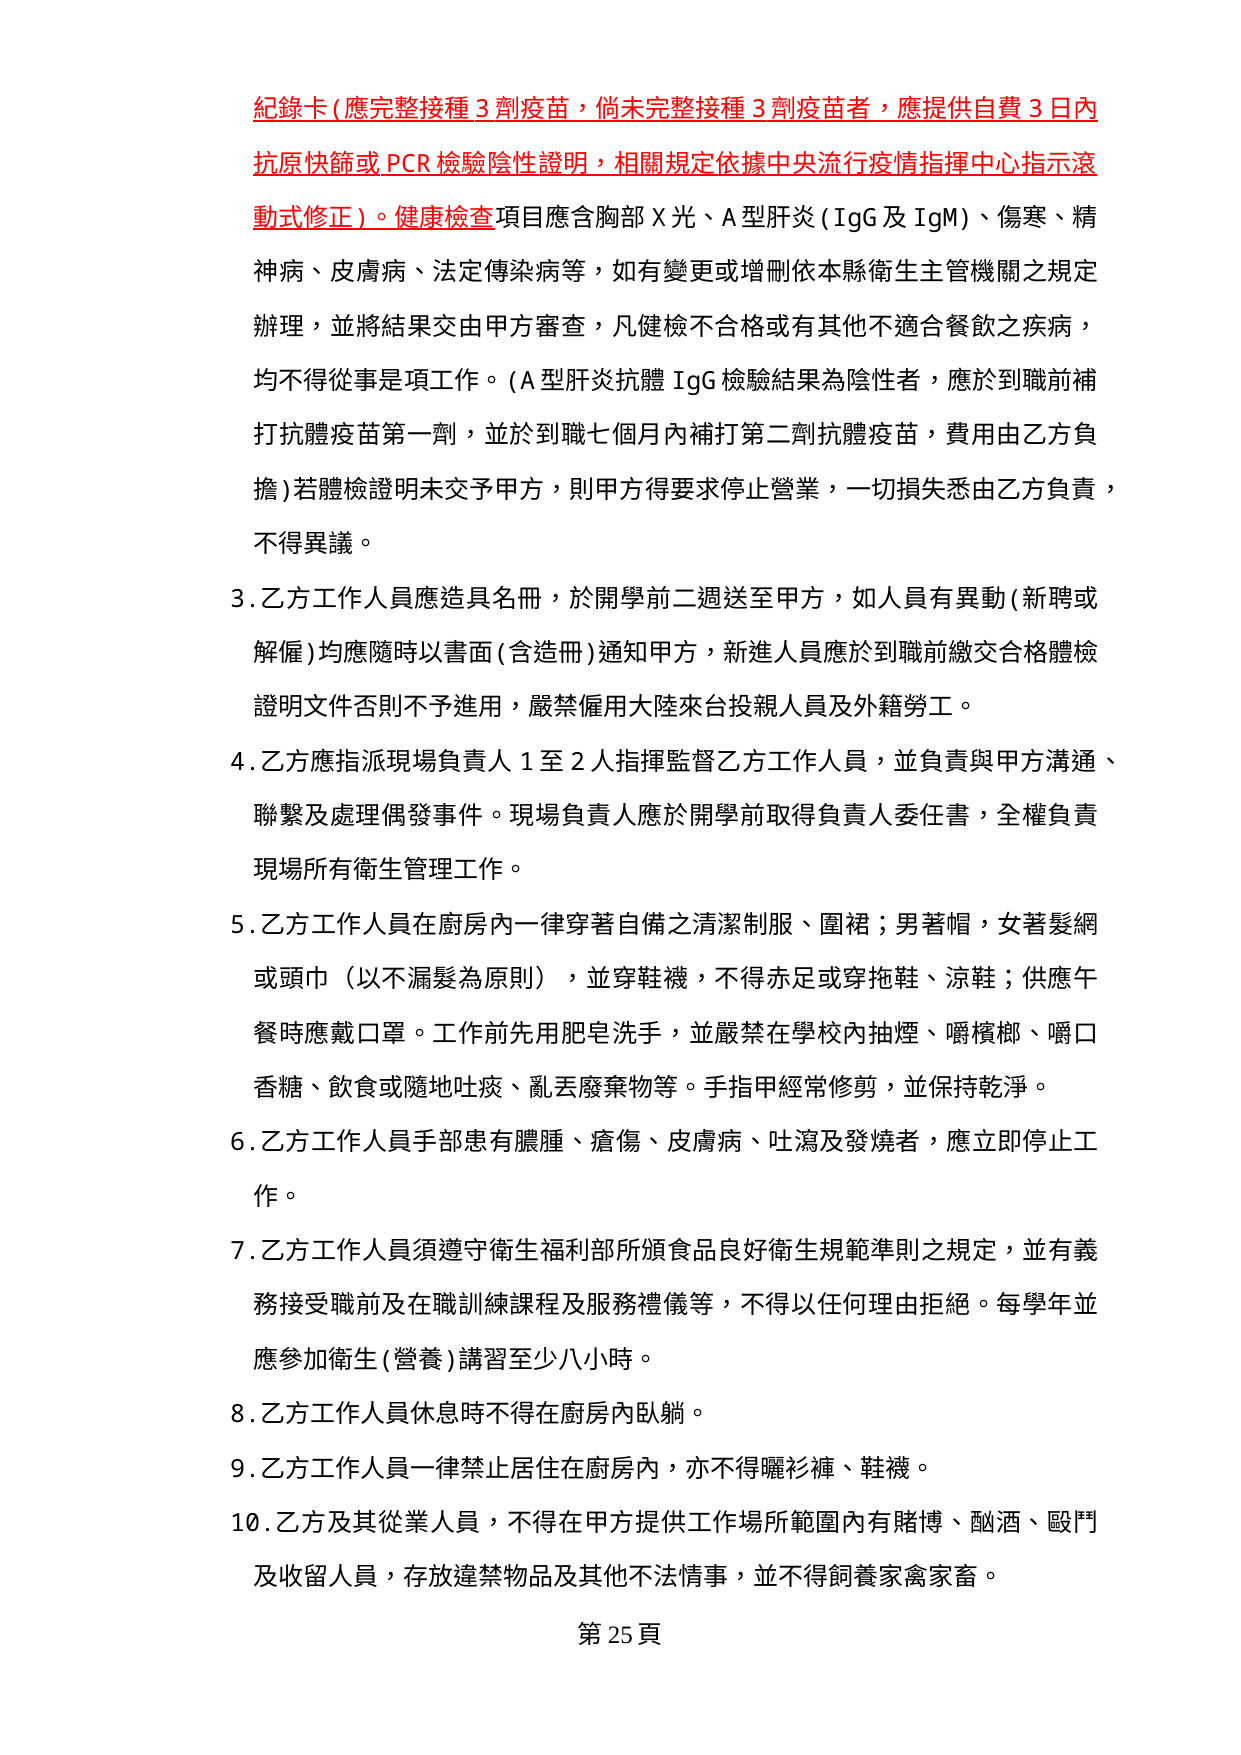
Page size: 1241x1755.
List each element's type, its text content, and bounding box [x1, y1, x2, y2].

text 8.乙方工作人員休息時不得在廚房內臥躺。 [230, 1394, 1099, 1430]
text 7.乙方工作人員須遵守衛生福利部所頒食品良好衛生規範準則之規定，並有義務接受職前及在職訓練課程及服務禮儀等，不得以任何理由拒絕。每學年並應參加衛生(營養)講習至少八小時。 [230, 1231, 1099, 1376]
text 2.乙方工作人員至甲方廚房工作前，須繳驗最近三個月內之公立醫院(或全民健康保險特約醫院)核發之供膳人員健康檢查合格證明及COVID-19疫苗接種紀錄卡(應完整接種3劑疫苗，倘未完整接種3劑疫苗者，應提供自費3日內抗原快篩或PCR檢驗陰性證明，相關規定依據中央流行疫情指揮中心指示滾動式修正)。健康檢查項目應含胸部X光、A型肝炎(IgG及IgM)、傷寒、精神病、皮膚病、法定傳染病等，如有變更或增刪依本縣衛生主管機關之規定辦理，並將結果交由甲方審查，凡健檢不合格或有其他不適合餐飲之疾病，均不得從事是項工作。(A型肝炎抗體IgG檢驗結果為陰性者，應於到職前補打抗體疫苗第一劑，並於到職七個月內補打第二劑抗體疫苗，費用由乙方負擔)若體檢證明未交予甲方，則甲方得要求停止營業，一切損失悉由乙方負責，不得異議。 [230, 89, 1099, 560]
text 5.乙方工作人員在廚房內一律穿著自備之清潔制服、圍裙；男著帽，女著髮網或頭巾（以不漏髮為原則），並穿鞋襪，不得赤足或穿拖鞋、涼鞋；供應午餐時應戴口罩。工作前先用肥皂洗手，並嚴禁在學校內抽煙、嚼檳榔、嚼口香糖、飲食或隨地吐痰、亂丟廢棄物等。手指甲經常修剪，並保持乾淨。 [230, 904, 1099, 1104]
text 9.乙方工作人員一律禁止居住在廚房內，亦不得曬衫褲、鞋襪。 [230, 1448, 1099, 1484]
text 4.乙方應指派現場負責人1至2人指揮監督乙方工作人員，並負責與甲方溝通、聯繫及處理偶發事件。現場負責人應於開學前取得負責人委任書，全權負責現場所有衛生管理工作。 [230, 741, 1099, 886]
text 10.乙方及其從業人員，不得在甲方提供工作場所範圍內有賭博、酗酒、毆鬥及收留人員，存放違禁物品及其他不法情事，並不得飼養家禽家畜。 [230, 1502, 1099, 1593]
text 6.乙方工作人員手部患有膿腫、瘡傷、皮膚病、吐瀉及發燒者，應立即停止工作。 [230, 1122, 1099, 1212]
text 3.乙方工作人員應造具名冊，於開學前二週送至甲方，如人員有異動(新聘或解僱)均應隨時以書面(含造冊)通知甲方，新進人員應於到職前繳交合格體檢證明文件否則不予進用，嚴禁僱用大陸來台投親人員及外籍勞工。 [230, 578, 1099, 723]
